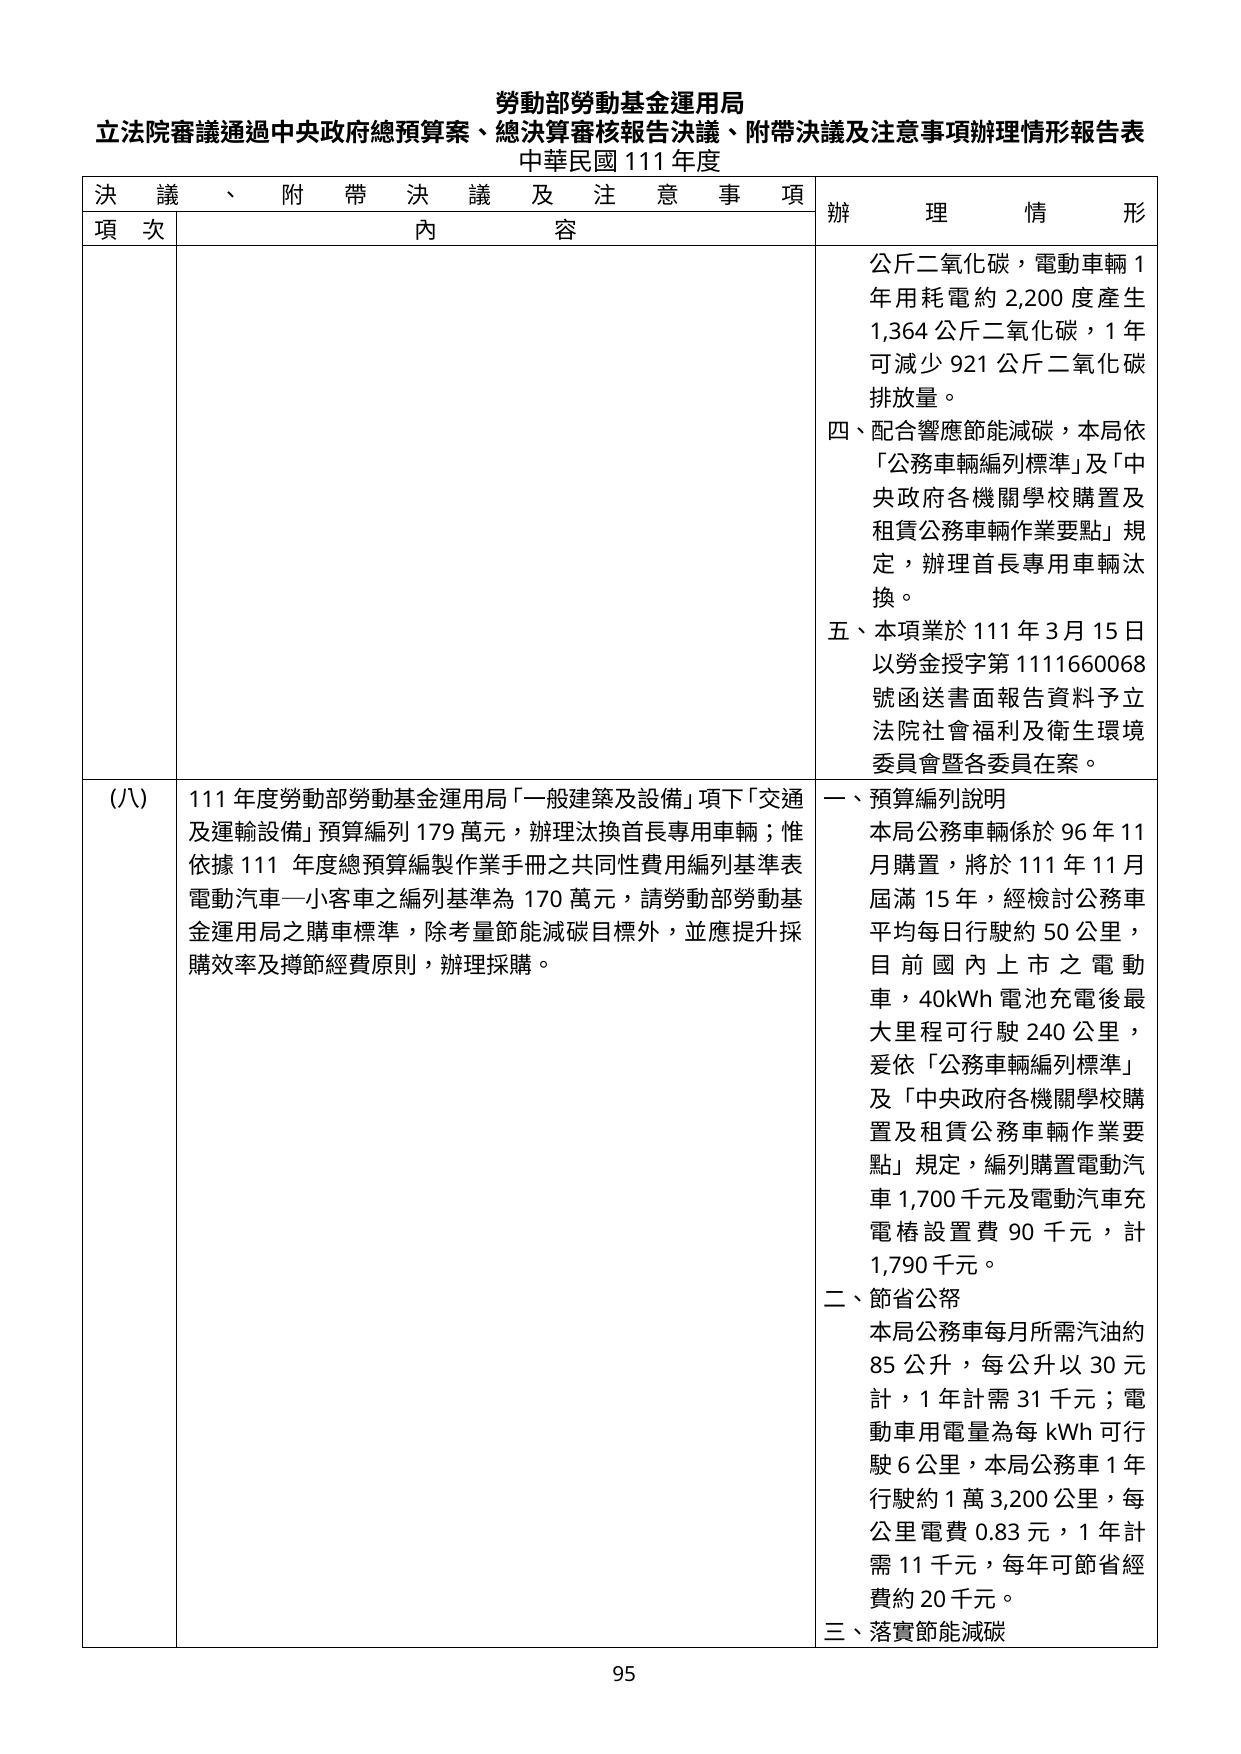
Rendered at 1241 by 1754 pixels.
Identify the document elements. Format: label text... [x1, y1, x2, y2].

table_cell 項次 [83, 212, 176, 245]
table_cell [83, 246, 176, 779]
table_cell [177, 246, 815, 779]
table_cell 一、預算編列說明 本局公務車輛係於96年11月購置，將於111年11月屆滿 15年，經檢討公務車平均每日行駛約50公里，目前國內上市之電動車，40kWh電池充電後最大里程可行駛240公里，爰依「公務車輛編列標準」及「中央政府各機關學校購置及租賃公務車輛作業要點」規定，編列購置電動汽車1,700千元及電動汽車充電樁設置費90千元，計1,790千元。 二、節省公帑 本局公務車每月所需汽油約85公升，每公升以30元計，1年計需31千元；電動車用電量為每kWh可行駛6公里，本局公務車1年行駛約1萬3,200公里，每公里電費0.83元，1年計需11千元，每年可節省經費約20千元。 三、落實節能減碳 [816, 780, 1157, 1647]
table_header 決議、附帶決議及注意事項 [83, 177, 815, 211]
table_cell 內 容 [177, 212, 815, 245]
table_header 辦理情形 [816, 177, 1157, 245]
table_cell 公斤二氧化碳，電動車輛1年用耗電約2,200度產生1,364公斤二氧化碳，1年可減少921公斤二氧化碳排放量。 四、配合響應節能減碳，本局依「公務車輛編列標準」及「中央政府各機關學校購置及租賃公務車輛作業要點」規定，辦理首長專用車輛汰換。 五、本項業於111年3月15日以勞金授字第1111660068號函送書面報告資料予立法院社會福利及衛生環境委員會暨各委員在案。 [816, 246, 1157, 779]
table_cell 111 年度勞動部勞動基金運用局「一般建築及設備」項下「交通及運輸設備」預算編列 179 萬元，辦理汰換首長專用車輛；惟依據 111 年度總預算編製作業手冊之共同性費用編列基準表電動汽車─小客車之編列基準為 170 萬元，請勞動部勞動基金運用局之購車標準，除考量節能減碳目標外，並應提升採購效率及撙節經費原則，辦理採購。 [177, 780, 815, 1647]
table_cell (八) [83, 780, 176, 1647]
